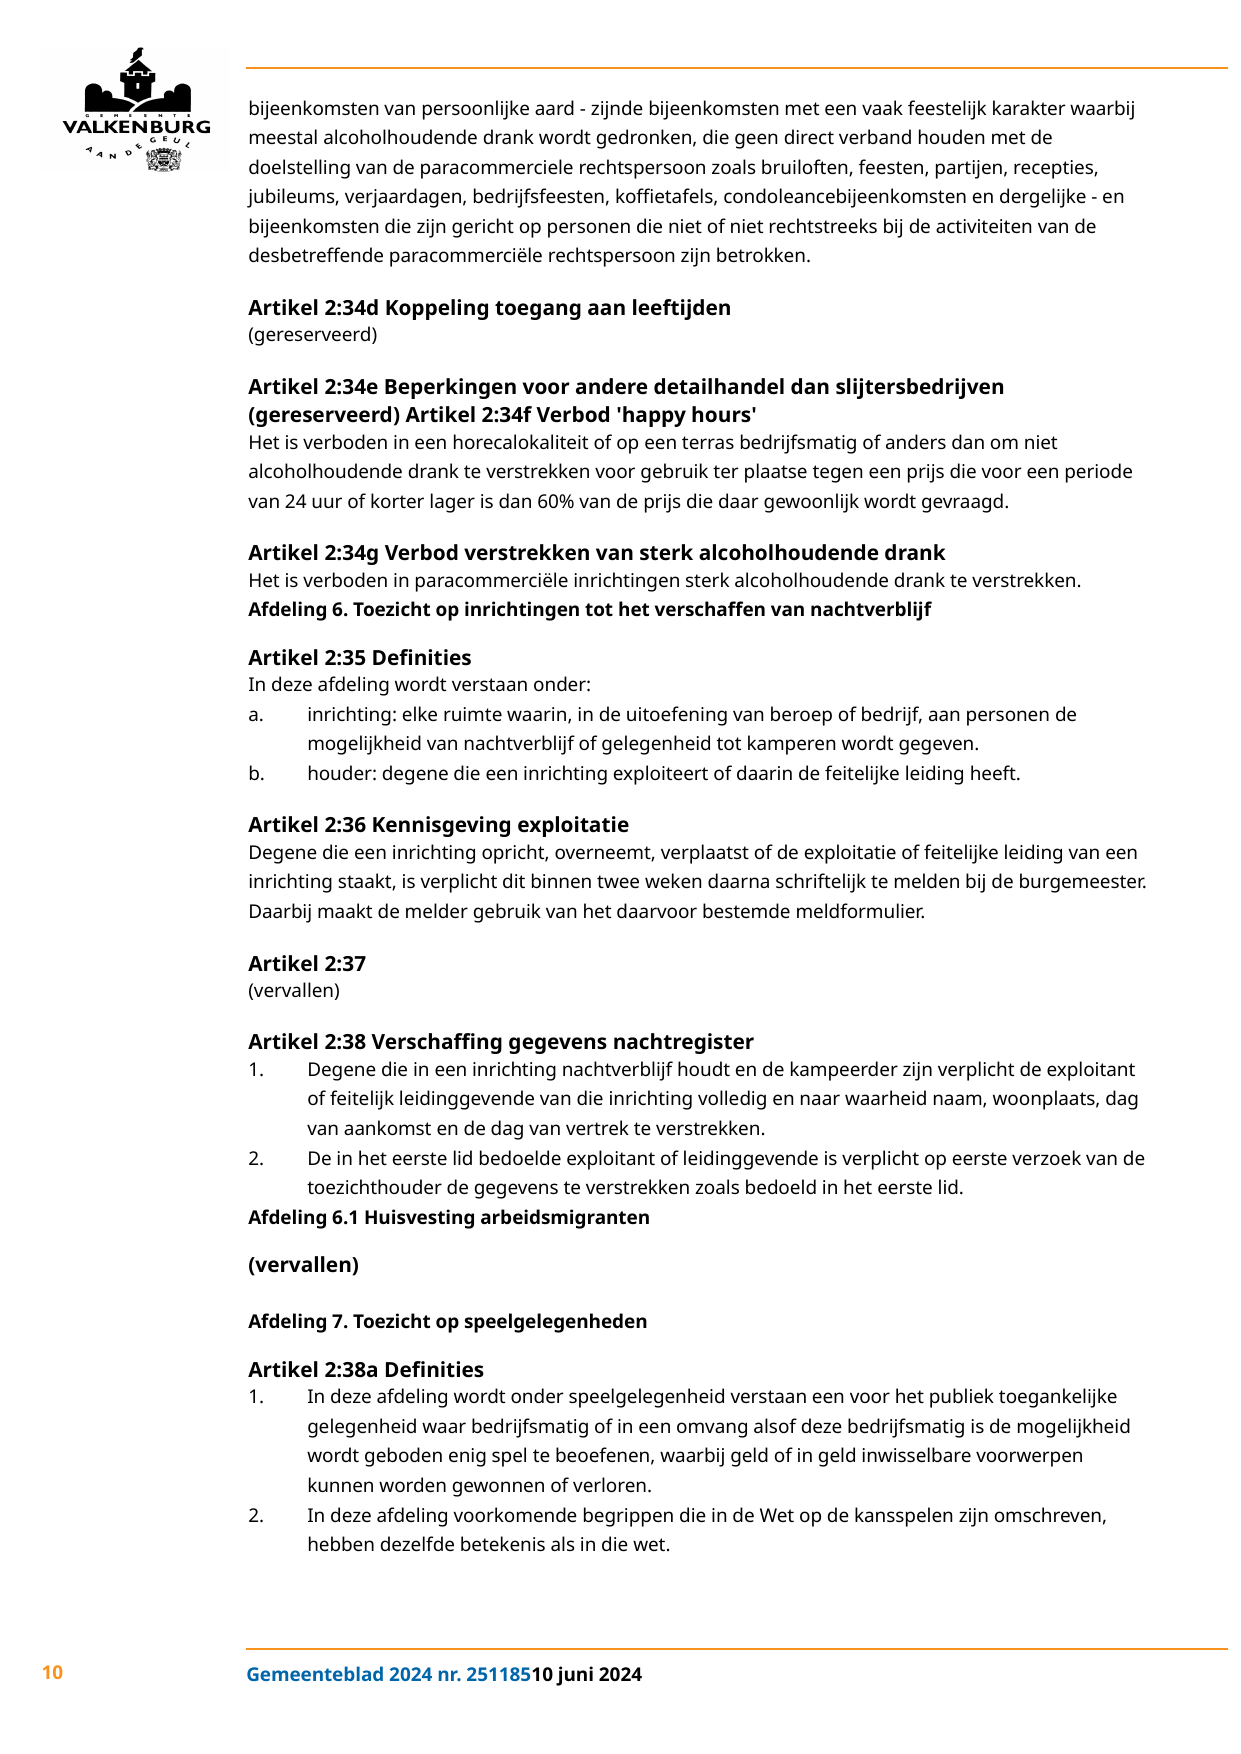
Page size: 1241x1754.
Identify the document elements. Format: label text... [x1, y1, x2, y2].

text Afdeling 7. Toezicht op speelgelegenheden [248, 1308, 1152, 1334]
text Artikel 2:36 Kennisgeving exploitatie [248, 811, 1152, 839]
text In deze afdeling wordt verstaan onder: [248, 671, 1152, 697]
list Degene die in een inrichting nachtverblijf houdt en de kampeerder zijn verplicht de exploitant of feitelijk leidinggevende van die inrichting volledig en naar waarheid naam, woonplaats, dag van aankomst en de dag van vertrek te verstrekken. [248, 1056, 1152, 1141]
list inrichting: elke ruimte waarin, in de uitoefening van beroep of bedrijf, aan personen de mogelijkheid van nachtverblijf of gelegenheid tot kamperen wordt gegeven. [248, 701, 1152, 756]
text (vervallen) [248, 977, 1152, 1003]
list In deze afdeling voorkomende begrippen die in de Wet op de kansspelen zijn omschreven, hebben dezelfde betekenis als in die wet. [248, 1502, 1152, 1557]
text Degene die een inrichting opricht, overneemt, verplaatst of de exploitatie of feitelijke leiding van een inrichting staakt, is verplicht dit binnen twee weken daarna schriftelijk te melden bij de burgemeester. Daarbij maakt de melder gebruik van het daarvoor bestemde meldformulier. [248, 839, 1152, 924]
list In deze afdeling wordt onder speelgelegenheid verstaan een voor het publiek toegankelijke gelegenheid waar bedrijfsmatig of in een omvang alsof deze bedrijfsmatig is de mogelijkheid wordt geboden enig spel te beoefenen, waarbij geld of in geld inwisselbare voorwerpen kunnen worden gewonnen of verloren. [248, 1383, 1152, 1498]
text Artikel 2:34e Beperkingen voor andere detailhandel dan slijtersbedrijven (gereserveerd) Artikel 2:34f Verbod 'happy hours' [248, 372, 1152, 429]
text Afdeling 6. Toezicht op inrichtingen tot het verschaffen van nachtverblijf [248, 596, 1152, 622]
text (gereserveerd) [248, 322, 1152, 347]
list houder: degene die een inrichting exploiteert of daarin de feitelijke leiding heeft. [248, 760, 1152, 786]
text bijeenkomsten van persoonlijke aard - zijnde bijeenkomsten met een vaak feestelijk karakter waarbij meestal alcoholhoudende drank wordt gedronken, die geen direct verband houden met de doelstelling van de paracommerciele rechtspersoon zoals bruiloften, feesten, partijen, recepties, jubileums, verjaardagen, bedrijfsfeesten, koffietafels, condoleancebijeenkomsten en dergelijke - en bijeenkomsten die zijn gericht op personen die niet of niet rechtstreeks bij de activiteiten van de desbetreffende paracommerciële rechtspersoon zijn betrokken. [248, 95, 1152, 268]
text Artikel 2:38a Definities [248, 1355, 1152, 1383]
text (vervallen) [248, 1250, 1152, 1279]
text Artikel 2:34d Koppeling toegang aan leeftijden [248, 293, 1152, 322]
list De in het eerste lid bedoelde exploitant of leidinggevende is verplicht op eerste verzoek van de toezichthouder de gegevens te verstrekken zoals bedoeld in het eerste lid. [248, 1145, 1152, 1200]
text Afdeling 6.1 Huisvesting arbeidsmigranten [248, 1204, 1152, 1229]
text Het is verboden in paracommerciële inrichtingen sterk alcoholhoudende drank te verstrekken. [248, 567, 1152, 593]
text Het is verboden in een horecalokaliteit of op een terras bedrijfsmatig of anders dan om niet alcoholhoudende drank te verstrekken voor gebruik ter plaatse tegen een prijs die voor een periode van 24 uur of korter lager is dan 60% van de prijs die daar gewoonlijk wordt gevraagd. [248, 429, 1152, 514]
text Artikel 2:38 Verschaffing gegevens nachtregister [248, 1027, 1152, 1056]
picture [41, 47, 231, 172]
text Artikel 2:34g Verbod verstrekken van sterk alcoholhoudende drank [248, 538, 1152, 567]
text Artikel 2:35 Definities [248, 643, 1152, 671]
text Artikel 2:37 [248, 949, 1152, 977]
